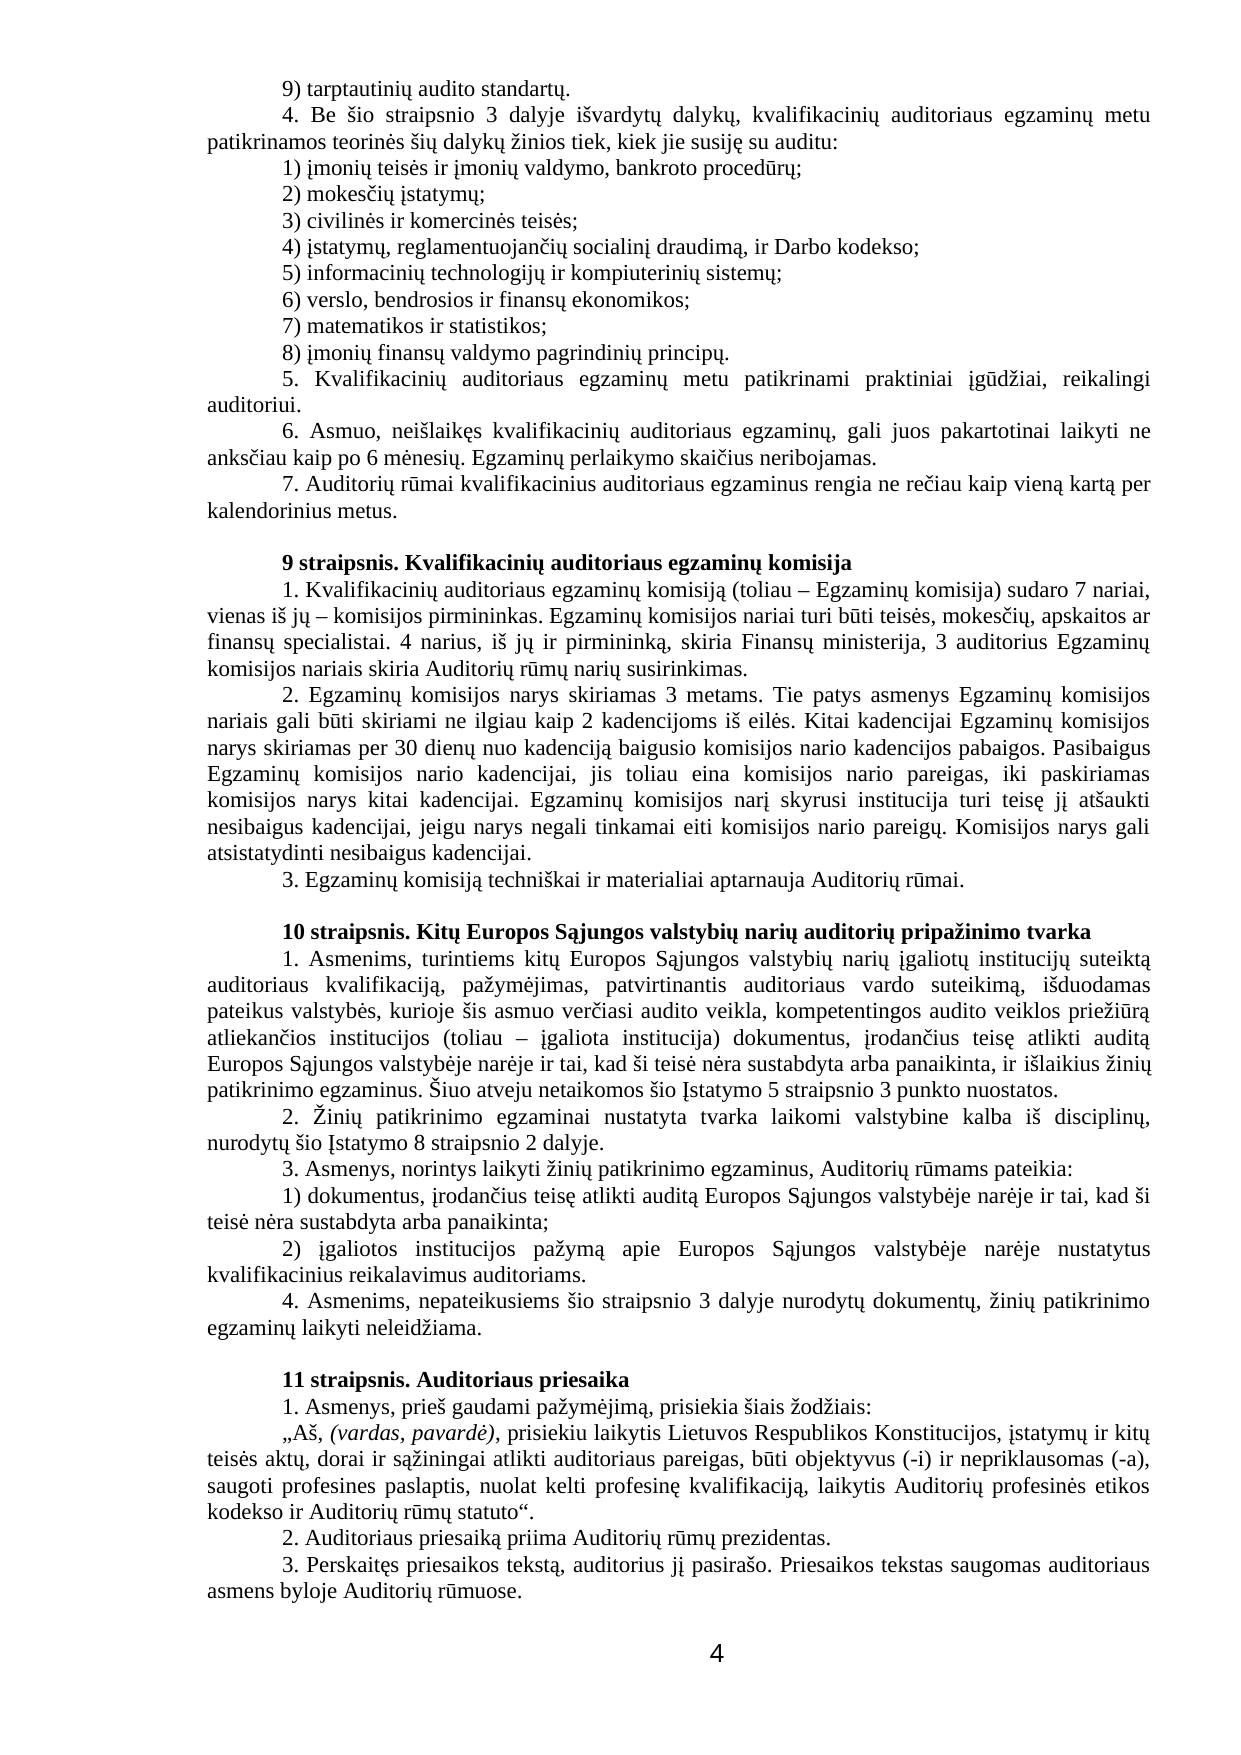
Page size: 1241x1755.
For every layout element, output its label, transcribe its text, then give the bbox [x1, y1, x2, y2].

text 2. Žinių patikrinimo egzaminai nustatyta tvarka laikomi valstybine kalba iš disciplinų, nurodytų šio Įstatymo 8 straipsnio 2 dalyje. [207, 1103, 1152, 1156]
text 9) tarptautinių audito standartų. [207, 75, 1152, 101]
text 3. Asmenys, norintys laikyti žinių patikrinimo egzaminus, Auditorių rūmams pateikia: [207, 1156, 1152, 1182]
text 6. Asmuo, neišlaikęs kvalifikacinių auditoriaus egzaminų, gali juos pakartotinai laikyti ne anksčiau kaip po 6 mėnesių. Egzaminų perlaikymo skaičius neribojamas. [207, 418, 1152, 470]
text 2. Auditoriaus priesaiką priima Auditorių rūmų prezidentas. [207, 1524, 1152, 1551]
text 2) įgaliotos institucijos pažymą apie Europos Sąjungos valstybėje narėje nustatytus kvalifikacinius reikalavimus auditoriams. [207, 1234, 1152, 1287]
text 1) įmonių teisės ir įmonių valdymo, bankroto procedūrų; [207, 154, 1152, 180]
text „Aš, (vardas, pavardė), prisiekiu laikytis Lietuvos Respublikos Konstitucijos, įstatymų ir kitų teisės aktų, dorai ir sąžiningai atlikti auditoriaus pareigas, būti objektyvus (-i) ir nepriklausomas (-a), saugoti profesines paslaptis, nuolat kelti profesinę kvalifikaciją, laikytis Auditorių profesinės etikos kodekso ir Auditorių rūmų statuto“. [207, 1419, 1152, 1524]
text 3. Egzaminų komisiją techniškai ir materialiai aptarnauja Auditorių rūmai. [207, 866, 1152, 892]
text 1. Kvalifikacinių auditoriaus egzaminų komisiją (toliau – Egzaminų komisija) sudaro 7 nariai, vienas iš jų – komisijos pirmininkas. Egzaminų komisijos nariai turi būti teisės, mokesčių, apskaitos ar finansų specialistai. 4 narius, iš jų ir pirmininką, skiria Finansų ministerija, 3 auditorius Egzaminų komisijos nariais skiria Auditorių rūmų narių susirinkimas. [207, 576, 1152, 681]
text 9 straipsnis. Kvalifikacinių auditoriaus egzaminų komisija [207, 549, 1152, 576]
text 1. Asmenims, turintiems kitų Europos Sąjungos valstybių narių įgaliotų institucijų suteiktą auditoriaus kvalifikaciją, pažymėjimas, patvirtinantis auditoriaus vardo suteikimą, išduodamas pateikus valstybės, kurioje šis asmuo verčiasi audito veikla, kompetentingos audito veiklos priežiūrą atliekančios institucijos (toliau – įgaliota institucija) dokumentus, įrodančius teisę atlikti auditą Europos Sąjungos valstybėje narėje ir tai, kad ši teisė nėra sustabdyta arba panaikinta, ir išlaikius žinių patikrinimo egzaminus. Šiuo atveju netaikomos šio Įstatymo 5 straipsnio 3 punkto nuostatos. [207, 945, 1152, 1103]
text 2. Egzaminų komisijos narys skiriamas 3 metams. Tie patys asmenys Egzaminų komisijos nariais gali būti skiriami ne ilgiau kaip 2 kadencijoms iš eilės. Kitai kadencijai Egzaminų komisijos narys skiriamas per 30 dienų nuo kadenciją baigusio komisijos nario kadencijos pabaigos. Pasibaigus Egzaminų komisijos nario kadencijai, jis toliau eina komisijos nario pareigas, iki paskiriamas komisijos narys kitai kadencijai. Egzaminų komisijos narį skyrusi institucija turi teisę jį atšaukti nesibaigus kadencijai, jeigu narys negali tinkamai eiti komisijos nario pareigų. Komisijos narys gali atsistatydinti nesibaigus kadencijai. [207, 681, 1152, 866]
text 5) informacinių technologijų ir kompiuterinių sistemų; [207, 259, 1152, 286]
text 3. Perskaitęs priesaikos tekstą, auditorius jį pasirašo. Priesaikos tekstas saugomas auditoriaus asmens byloje Auditorių rūmuose. [207, 1551, 1152, 1603]
text 7) matematikos ir statistikos; [207, 312, 1152, 338]
text 10 straipsnis. Kitų Europos Sąjungos valstybių narių auditorių pripažinimo tvarka [282, 918, 1152, 945]
text 7. Auditorių rūmai kvalifikacinius auditoriaus egzaminus rengia ne rečiau kaip vieną kartą per kalendorinius metus. [207, 470, 1152, 523]
text 11 straipsnis. Auditoriaus priesaika [207, 1366, 1152, 1393]
text 4) įstatymų, reglamentuojančių socialinį draudimą, ir Darbo kodekso; [207, 233, 1152, 259]
text 1) dokumentus, įrodančius teisę atlikti auditą Europos Sąjungos valstybėje narėje ir tai, kad ši teisė nėra sustabdyta arba panaikinta; [207, 1182, 1152, 1234]
text 1. Asmenys, prieš gaudami pažymėjimą, prisiekia šiais žodžiais: [282, 1393, 1152, 1419]
text 4. Be šio straipsnio 3 dalyje išvardytų dalykų, kvalifikacinių auditoriaus egzaminų metu patikrinamos teorinės šių dalykų žinios tiek, kiek jie susiję su auditu: [207, 101, 1152, 154]
text 3) civilinės ir komercinės teisės; [207, 207, 1152, 233]
text 6) verslo, bendrosios ir finansų ekonomikos; [207, 286, 1152, 312]
text 2) mokesčių įstatymų; [207, 180, 1152, 207]
text 8) įmonių finansų valdymo pagrindinių principų. [207, 338, 1152, 365]
text 4. Asmenims, nepateikusiems šio straipsnio 3 dalyje nurodytų dokumentų, žinių patikrinimo egzaminų laikyti neleidžiama. [207, 1287, 1152, 1340]
text 5. Kvalifikacinių auditoriaus egzaminų metu patikrinami praktiniai įgūdžiai, reikalingi auditoriui. [207, 365, 1152, 418]
